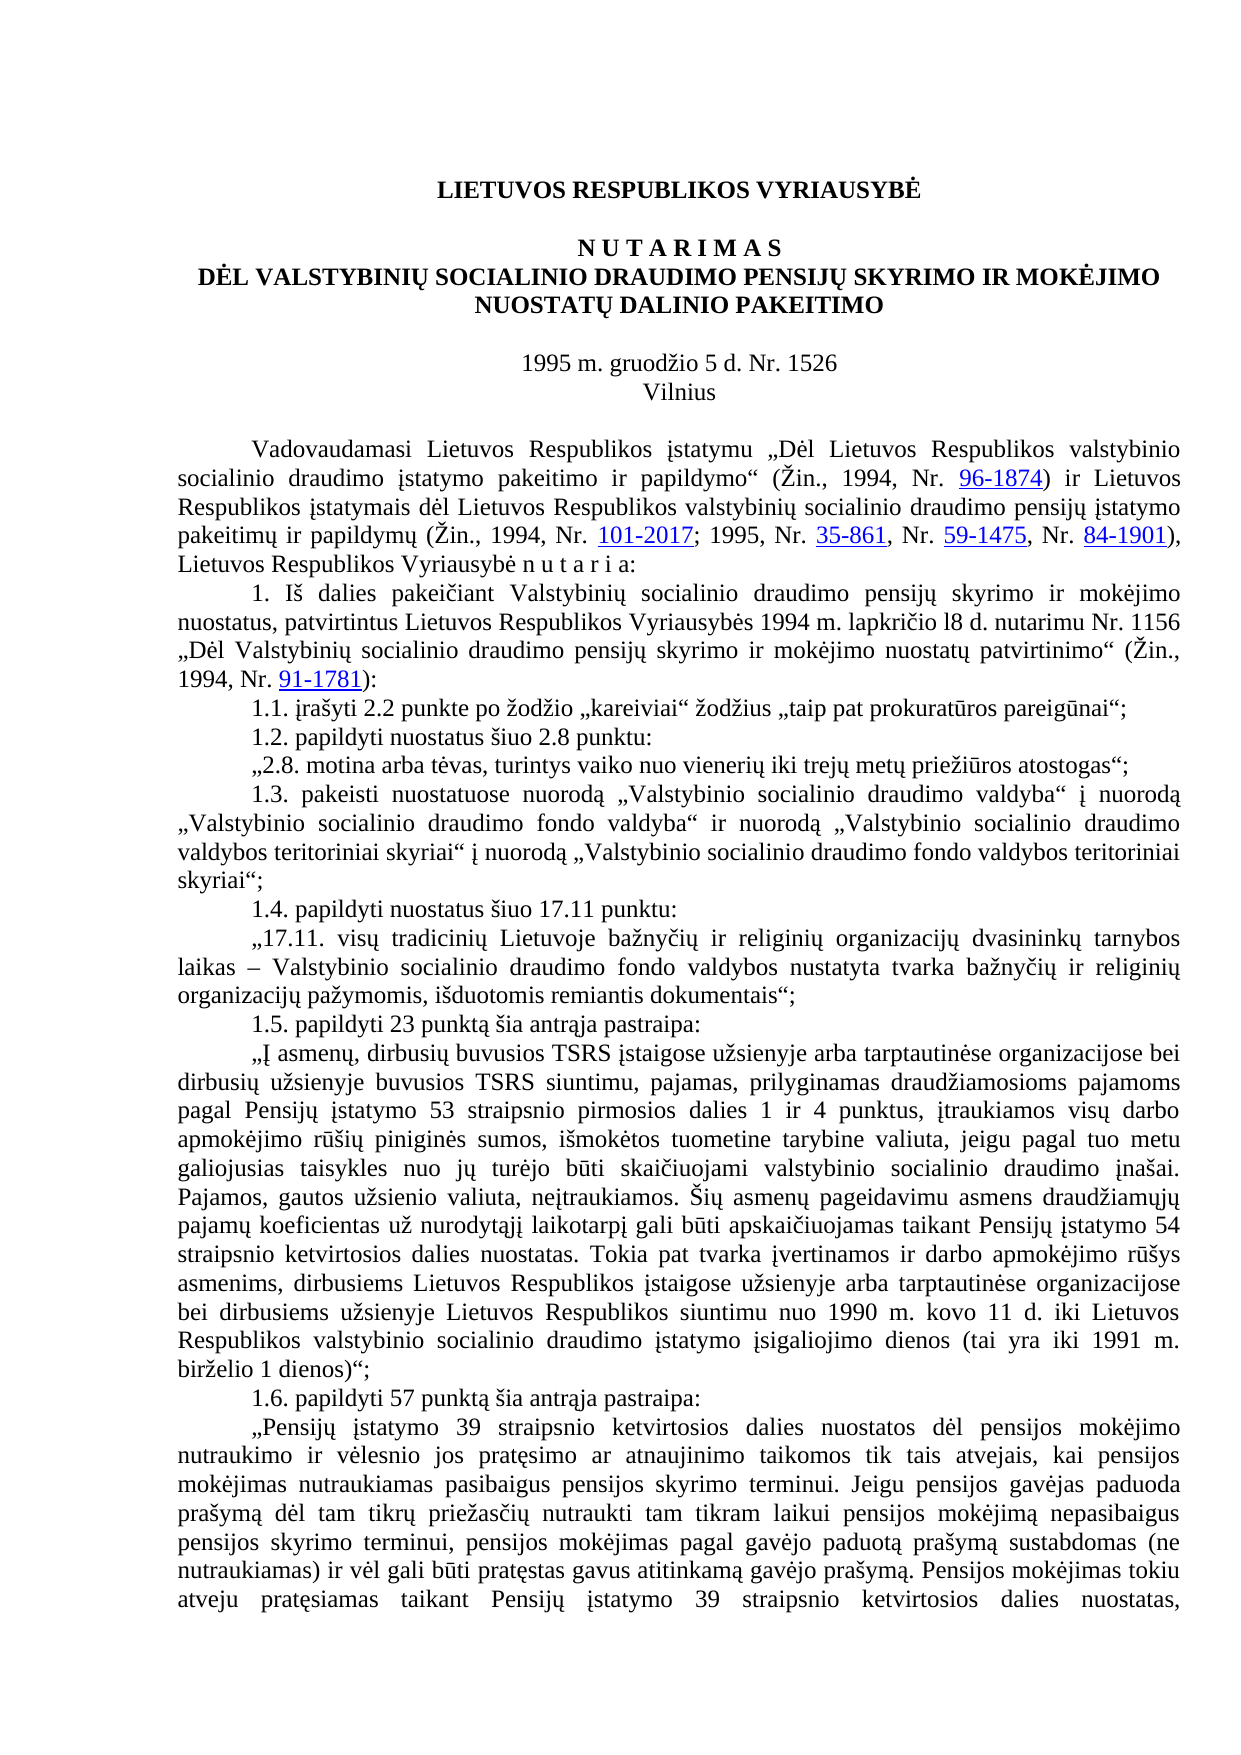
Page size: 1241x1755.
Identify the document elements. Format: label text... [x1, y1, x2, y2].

text DĖL VALSTYBINIŲ SOCIALINIO DRAUDIMO PENSIJŲ SKYRIMO IR MOKĖJIMO NUOSTATŲ DALINIO PAKEITIMO [177, 262, 1181, 319]
text 1.6. papildyti 57 punktą šia antrąja pastraipa: [177, 1383, 1181, 1412]
text 1.5. papildyti 23 punktą šia antrąja pastraipa: [177, 1009, 1181, 1038]
text N U T A R I M A S [177, 233, 1181, 262]
text „17.11. visų tradicinių Lietuvoje bažnyčių ir religinių organizacijų dvasininkų tarnybos laikas – Valstybinio socialinio draudimo fondo valdybos nustatyta tvarka bažnyčių ir religinių organizacijų pažymomis, išduotomis remiantis dokumentais“; [177, 923, 1181, 1009]
text Vilnius [177, 377, 1181, 406]
text 1.1. įrašyti 2.2 punkte po žodžio „kareiviai“ žodžius „taip pat prokuratūros pareigūnai“; [177, 693, 1181, 722]
text 1995 m. gruodžio 5 d. Nr. 1526 [177, 348, 1181, 377]
text 1. Iš dalies pakeičiant Valstybinių socialinio draudimo pensijų skyrimo ir mokėjimo nuostatus, patvirtintus Lietuvos Respublikos Vyriausybės 1994 m. lapkričio l8 d. nutarimu Nr. 1156 „Dėl Valstybinių socialinio draudimo pensijų skyrimo ir mokėjimo nuostatų patvirtinimo“ (Žin., 1994, Nr. 91-1781): [177, 578, 1181, 693]
text 1.4. papildyti nuostatus šiuo 17.11 punktu: [177, 894, 1181, 923]
text 1.3. pakeisti nuostatuose nuorodą „Valstybinio socialinio draudimo valdyba“ į nuorodą „Valstybinio socialinio draudimo fondo valdyba“ ir nuorodą „Valstybinio socialinio draudimo valdybos teritoriniai skyriai“ į nuorodą „Valstybinio socialinio draudimo fondo valdybos teritoriniai skyriai“; [177, 779, 1181, 894]
text 1.2. papildyti nuostatus šiuo 2.8 punktu: [177, 722, 1181, 751]
text Vadovaudamasi Lietuvos Respublikos įstatymu „Dėl Lietuvos Respublikos valstybinio socialinio draudimo įstatymo pakeitimo ir papildymo“ (Žin., 1994, Nr. 96-1874) ir Lietuvos Respublikos įstatymais dėl Lietuvos Respublikos valstybinių socialinio draudimo pensijų įstatymo pakeitimų ir papildymų (Žin., 1994, Nr. 101-2017; 1995, Nr. 35-861, Nr. 59-1475, Nr. 84-1901), Lietuvos Respublikos Vyriausybė nutaria: [177, 434, 1181, 578]
text „Į asmenų, dirbusių buvusios TSRS įstaigose užsienyje arba tarptautinėse organizacijose bei dirbusių užsienyje buvusios TSRS siuntimu, pajamas, prilyginamas draudžiamosioms pajamoms pagal Pensijų įstatymo 53 straipsnio pirmosios dalies 1 ir 4 punktus, įtraukiamos visų darbo apmokėjimo rūšių piniginės sumos, išmokėtos tuometine tarybine valiuta, jeigu pagal tuo metu galiojusias taisykles nuo jų turėjo būti skaičiuojami valstybinio socialinio draudimo įnašai. Pajamos, gautos užsienio valiuta, neįtraukiamos. Šių asmenų pageidavimu asmens draudžiamųjų pajamų koeficientas už nurodytąjį laikotarpį gali būti apskaičiuojamas taikant Pensijų įstatymo 54 straipsnio ketvirtosios dalies nuostatas. Tokia pat tvarka įvertinamos ir darbo apmokėjimo rūšys asmenims, dirbusiems Lietuvos Respublikos įstaigose užsienyje arba tarptautinėse organizacijose bei dirbusiems užsienyje Lietuvos Respublikos siuntimu nuo 1990 m. kovo 11 d. iki Lietuvos Respublikos valstybinio socialinio draudimo įstatymo įsigaliojimo dienos (tai yra iki 1991 m. birželio 1 dienos)“; [177, 1038, 1181, 1383]
text „2.8. motina arba tėvas, turintys vaiko nuo vienerių iki trejų metų priežiūros atostogas“; [177, 751, 1181, 779]
text „Pensijų įstatymo 39 straipsnio ketvirtosios dalies nuostatos dėl pensijos mokėjimo nutraukimo ir vėlesnio jos pratęsimo ar atnaujinimo taikomos tik tais atvejais, kai pensijos mokėjimas nutraukiamas pasibaigus pensijos skyrimo terminui. Jeigu pensijos gavėjas paduoda prašymą dėl tam tikrų priežasčių nutraukti tam tikram laikui pensijos mokėjimą nepasibaigus pensijos skyrimo terminui, pensijos mokėjimas pagal gavėjo paduotą prašymą sustabdomas (ne nutraukiamas) ir vėl gali būti pratęstas gavus atitinkamą gavėjo prašymą. Pensijos mokėjimas tokiu atveju pratęsiamas taikant Pensijų įstatymo 39 straipsnio ketvirtosios dalies nuostatas, [177, 1412, 1181, 1613]
text LIETUVOS RESPUBLIKOS VYRIAUSYBĖ [177, 176, 1181, 204]
